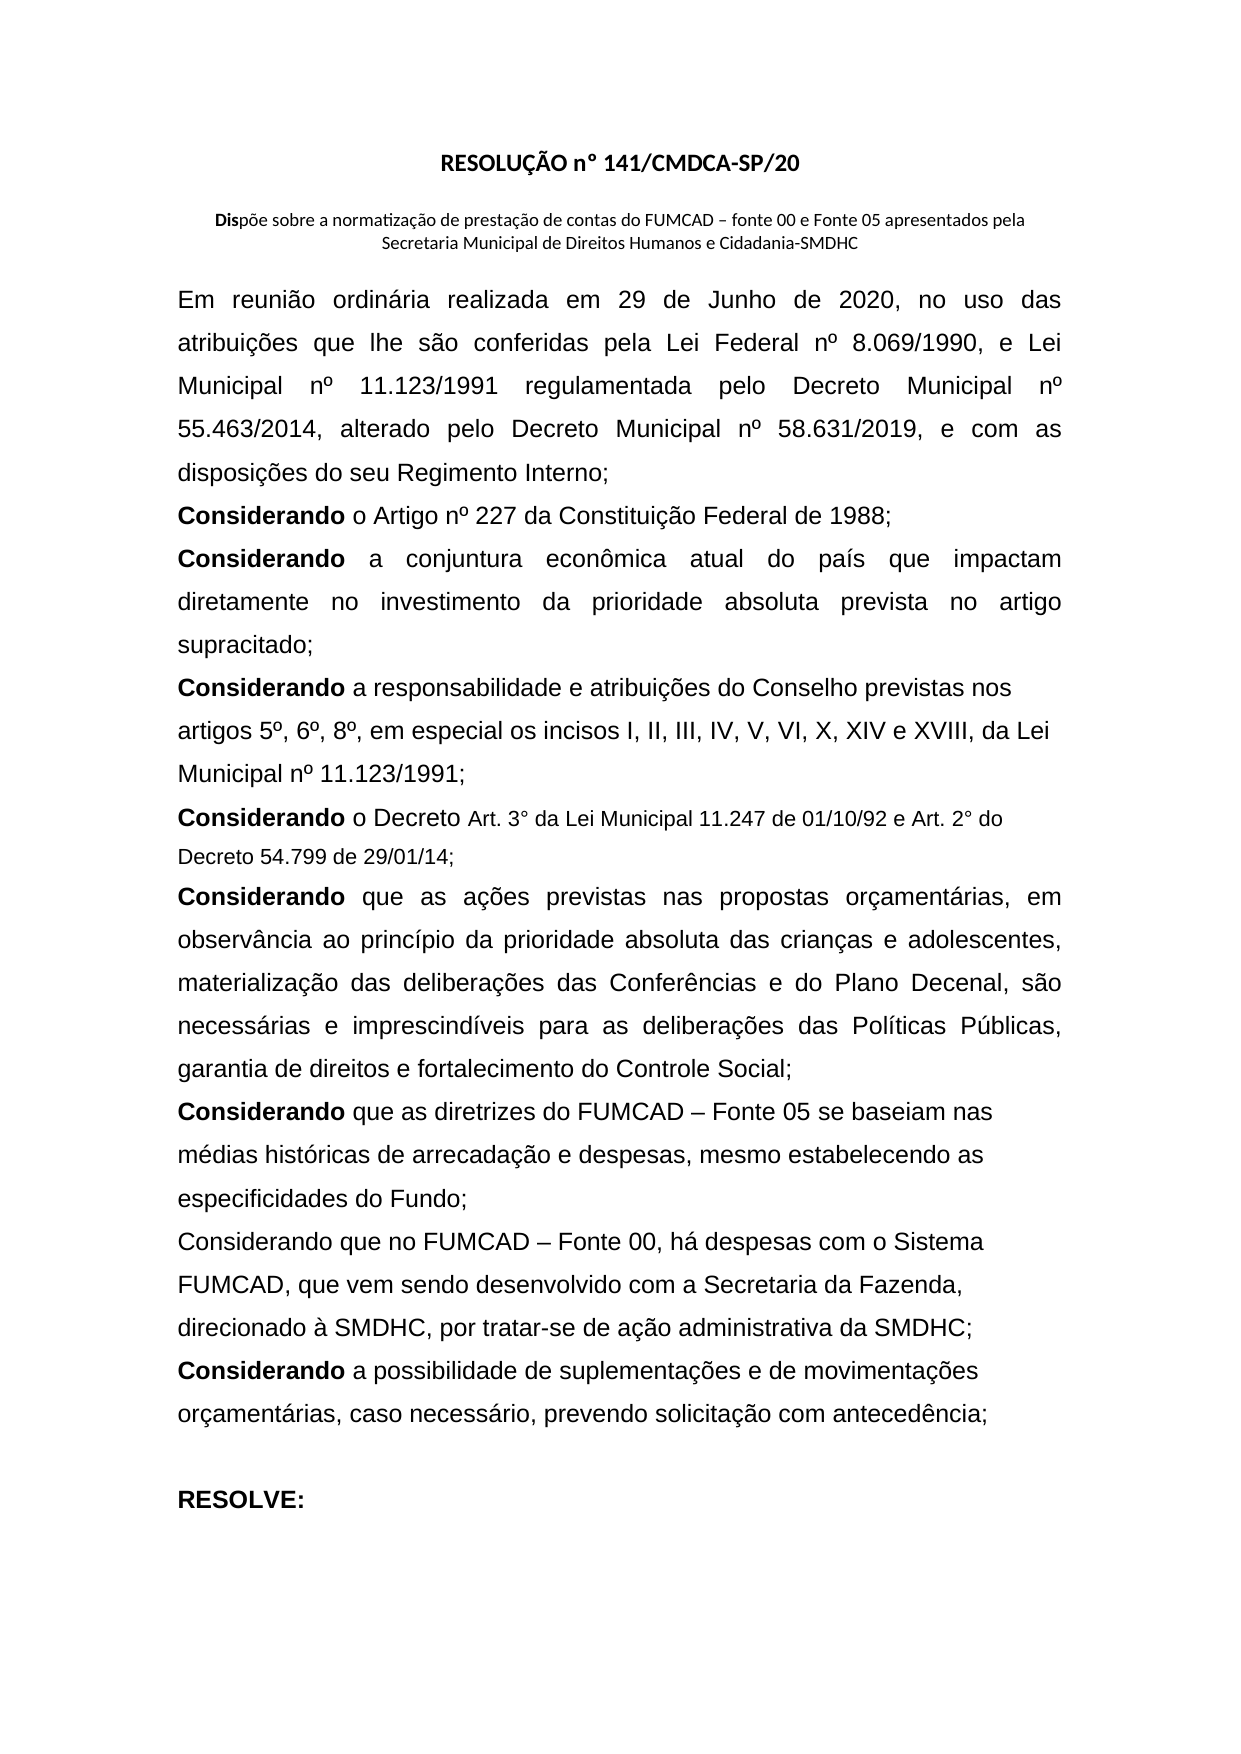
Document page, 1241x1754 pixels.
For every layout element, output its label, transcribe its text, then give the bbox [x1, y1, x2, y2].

text Dispõe sobre a normatização de prestação de contas do FUMCAD – fonte 00 e Fonte 05 apresentados pela Secretaria Municipal de Direitos Humanos e Cidadania-SMDHC [177, 209, 1063, 254]
text Considerando a conjuntura econômica atual do país que impactam diretamente no investimento da prioridade absoluta prevista no artigo supracitado; [177, 544, 1063, 659]
text RESOLVE: [177, 1485, 1063, 1514]
text Considerando a possibilidade de suplementações e de movimentações orçamentárias, caso necessário, prevendo solicitação com antecedência; [177, 1356, 1057, 1428]
text Considerando que no FUMCAD – Fonte 00, há despesas com o Sistema FUMCAD, que vem sendo desenvolvido com a Secretaria da Fazenda, direcionado à SMDHC, por tratar-se de ação administrativa da SMDHC; [177, 1227, 1057, 1342]
text Em reunião ordinária realizada em 29 de Junho de 2020, no uso das atribuições que lhe são conferidas pela Lei Federal nº 8.069/1990, e Lei Municipal nº 11.123/1991 regulamentada pelo Decreto Municipal nº 55.463/2014, alterado pelo Decreto Municipal nº 58.631/2019, e com as disposições do seu Regimento Interno; [177, 285, 1063, 486]
text Considerando que as diretrizes do FUMCAD – Fonte 05 se baseiam nas médias históricas de arrecadação e despesas, mesmo estabelecendo as especificidades do Fundo; [177, 1097, 1063, 1212]
text Considerando que as ações previstas nas propostas orçamentárias, em observância ao princípio da prioridade absoluta das crianças e adolescentes, materialização das deliberações das Conferências e do Plano Decenal, são necessárias e imprescindíveis para as deliberações das Políticas Públicas, garantia de direitos e fortalecimento do Controle Social; [177, 882, 1063, 1083]
text Considerando o Artigo nº 227 da Constituição Federal de 1988; [177, 501, 1063, 529]
text Considerando o Decreto Art. 3° da Lei Municipal 11.247 de 01/10/92 e Art. 2° do Decreto 54.799 de 29/01/14; [177, 802, 1063, 869]
text RESOLUÇÃO nº 141/CMDCA-SP/20 [177, 148, 1063, 178]
text Considerando a responsabilidade e atribuições do Conselho previstas nos artigos 5º, 6º, 8º, em especial os incisos I, II, III, IV, V, VI, X, XIV e XVIII, da Lei Municipal nº 11.123/1991; [177, 673, 1063, 788]
